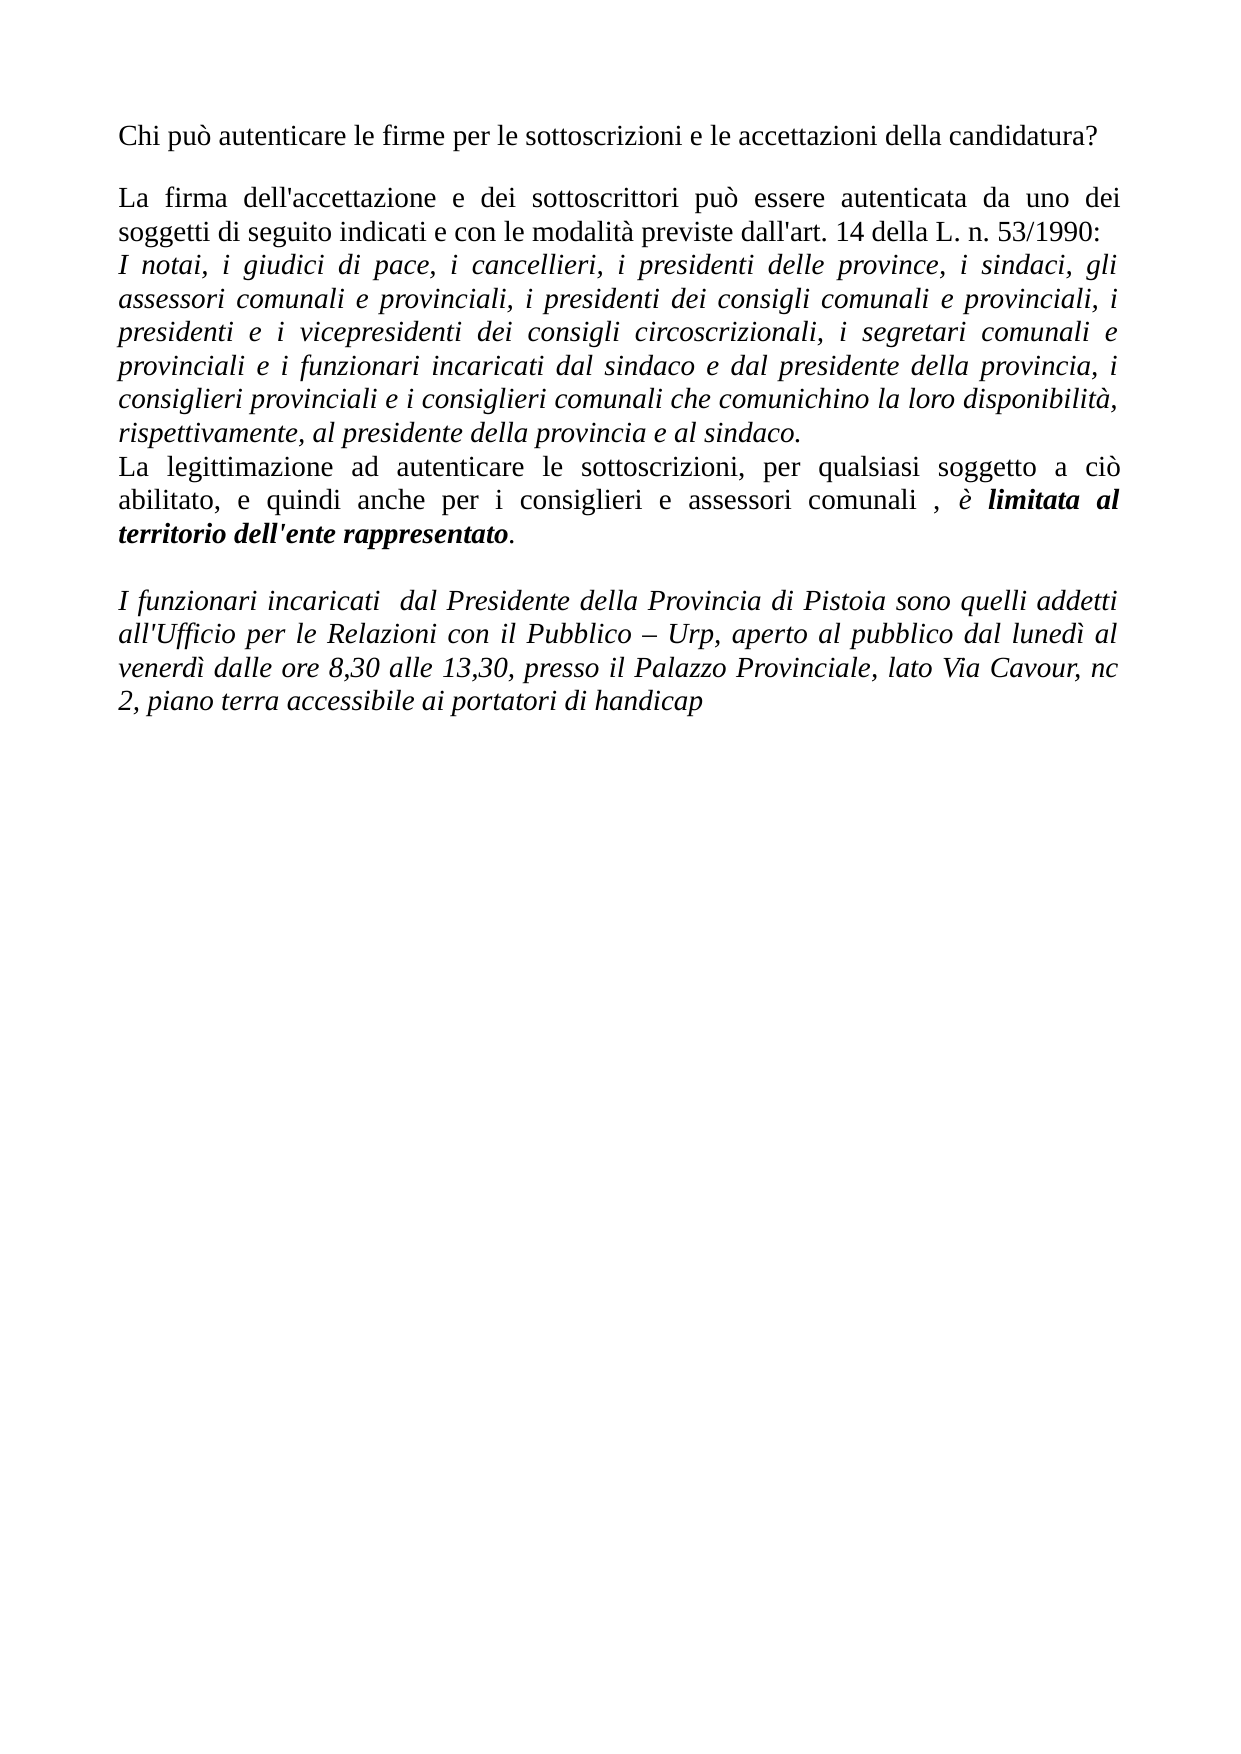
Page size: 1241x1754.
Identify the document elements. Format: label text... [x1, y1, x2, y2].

text I funzionari incaricati dal Presidente della Provincia di Pistoia sono quelli addetti all'Ufficio per le Relazioni con il Pubblico – Urp, aperto al pubblico dal lunedì al venerdì dalle ore 8,30 alle 13,30, presso il Palazzo Provinciale, lato Via Cavour, nc 2, piano terra accessibile ai portatori di handicap [118, 583, 1122, 717]
text La firma dell'accettazione e dei sottoscrittori può essere autenticata da uno dei soggetti di seguito indicati e con le modalità previste dall'art. 14 della L. n. 53/1990: [118, 180, 1122, 247]
text Chi può autenticare le firme per le sottoscrizioni e le accettazioni della candidatura? [118, 118, 1122, 152]
text La legittimazione ad autenticare le sottoscrizioni, per qualsiasi soggetto a ciò abilitato, e quindi anche per i consiglieri e assessori comunali , è limitata al territorio dell'ente rappresentato. [118, 449, 1122, 549]
text I notai, i giudici di pace, i cancellieri, i presidenti delle province, i sindaci, gli assessori comunali e provinciali, i presidenti dei consigli comunali e provinciali, i presidenti e i vicepresidenti dei consigli circoscrizionali, i segretari comunali e provinciali e i funzionari incaricati dal sindaco e dal presidente della provincia, i consiglieri provinciali e i consiglieri comunali che comunichino la loro disponibilità, rispettivamente, al presidente della provincia e al sindaco. [118, 247, 1122, 449]
